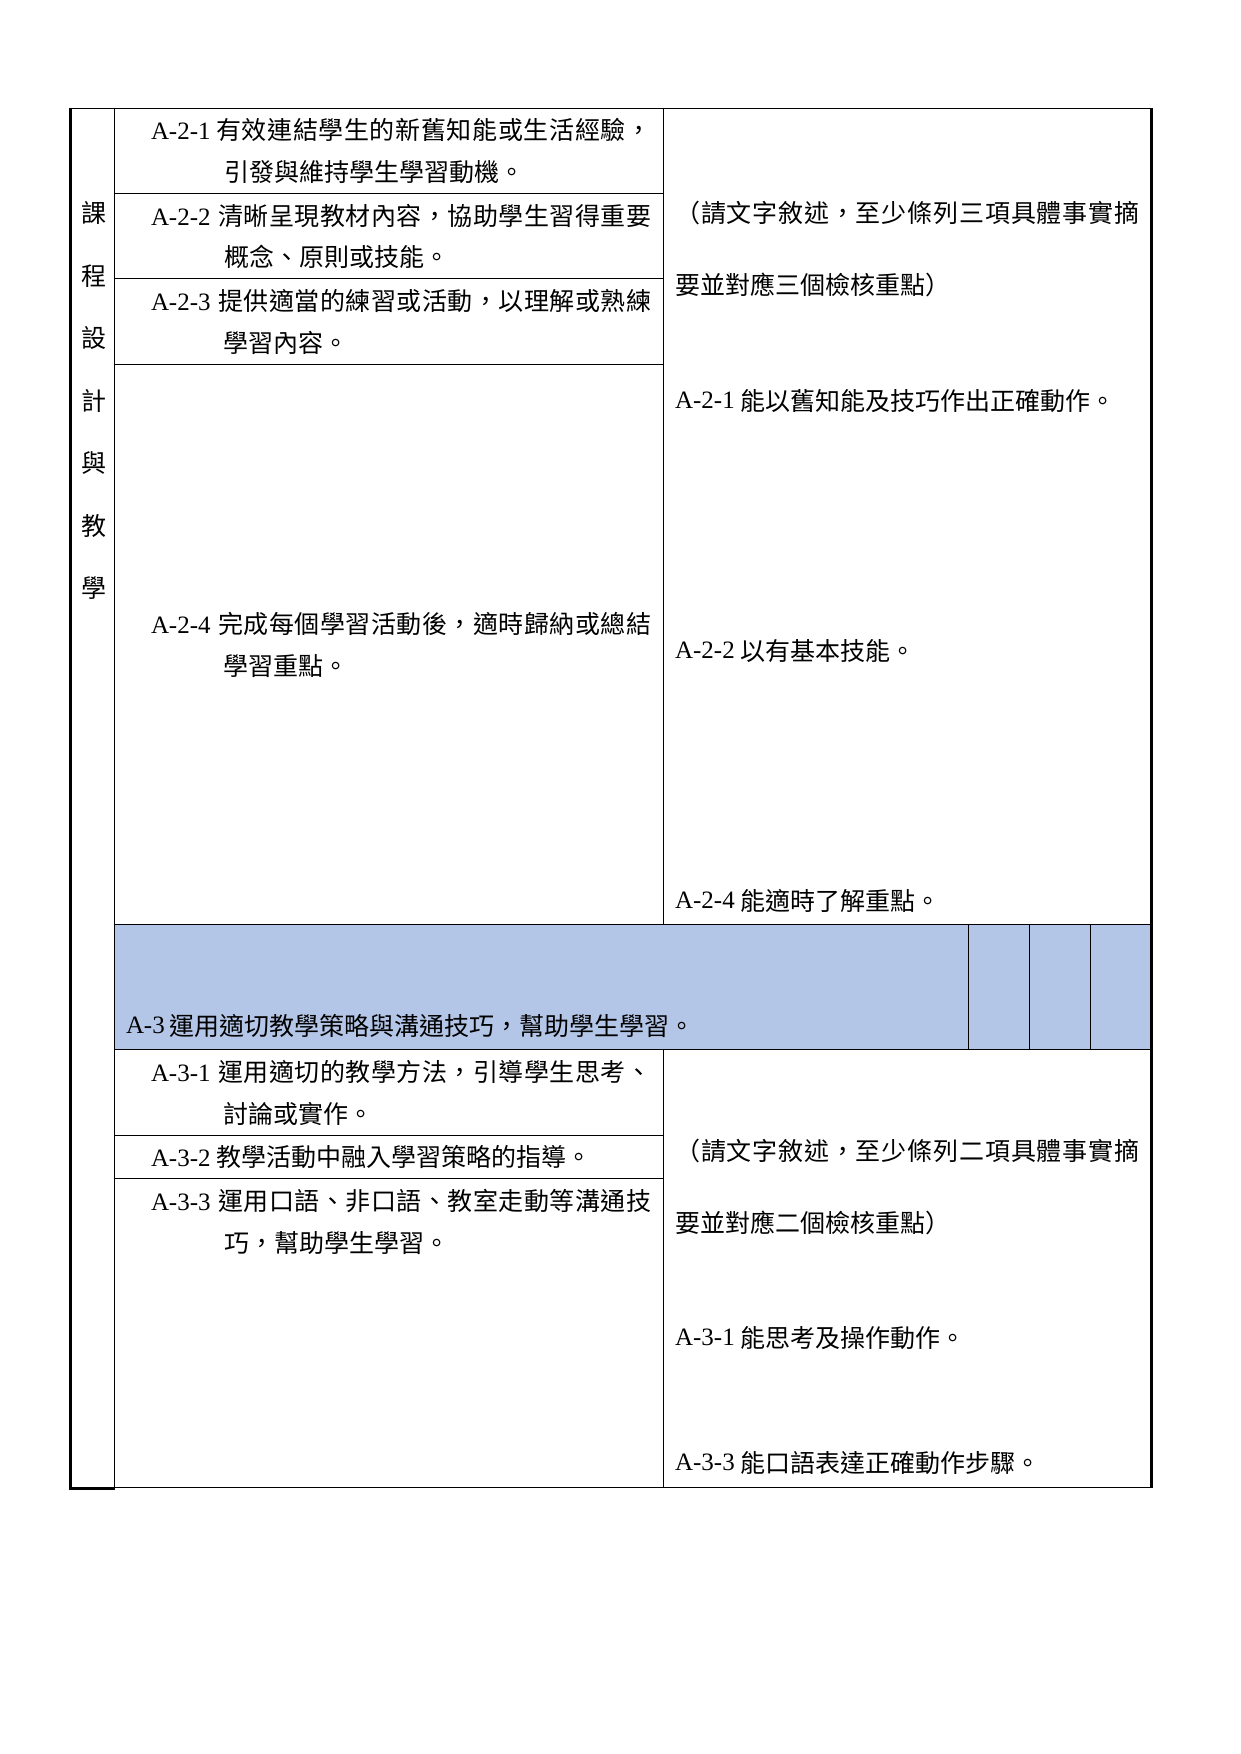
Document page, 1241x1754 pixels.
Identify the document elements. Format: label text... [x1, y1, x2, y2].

table_cell [1030, 925, 1090, 1049]
table_cell [969, 925, 1029, 1049]
table_cell A-3-3 運用口語、非口語、教室走動等溝通技巧，幫助學生學習。 [115, 1179, 663, 1487]
table_cell A-2-4 完成每個學習活動後，適時歸納或總結學習重點。 [115, 365, 663, 924]
table_cell A-2-1有效連結學生的新舊知能或生活經驗，引發與維持學生學習動機。 [115, 109, 663, 193]
table_cell A-2-2 清晰呈現教材內容，協助學生習得重要概念、原則或技能。 [115, 194, 663, 278]
table_cell （請文字敘述，至少條列二項具體事實摘要並對應二個檢核重點） A-3-1能思考及操作動作。 A-3-3能口語表達正確動作步驟。 [664, 1050, 1150, 1487]
table_cell （請文字敘述，至少條列三項具體事實摘要並對應三個檢核重點） A-2-1能以舊知能及技巧作出正確動作。 A-2-2以有基本技能。 A-2-4能適時了解重點。 [664, 109, 1150, 924]
table_cell A-3-2 教學活動中融入學習策略的指導。 [115, 1136, 663, 1178]
table_cell [1091, 925, 1150, 1049]
table_cell A-2-3 提供適當的練習或活動，以理解或熟練學習內容。 [115, 279, 663, 363]
table_cell 課 程 設 計 與 教 學 [72, 109, 114, 1487]
table_cell A-3運用適切教學策略與溝通技巧，幫助學生學習。 [115, 925, 968, 1049]
table_cell A-3-1 運用適切的教學方法，引導學生思考、討論或實作。 [115, 1050, 663, 1135]
